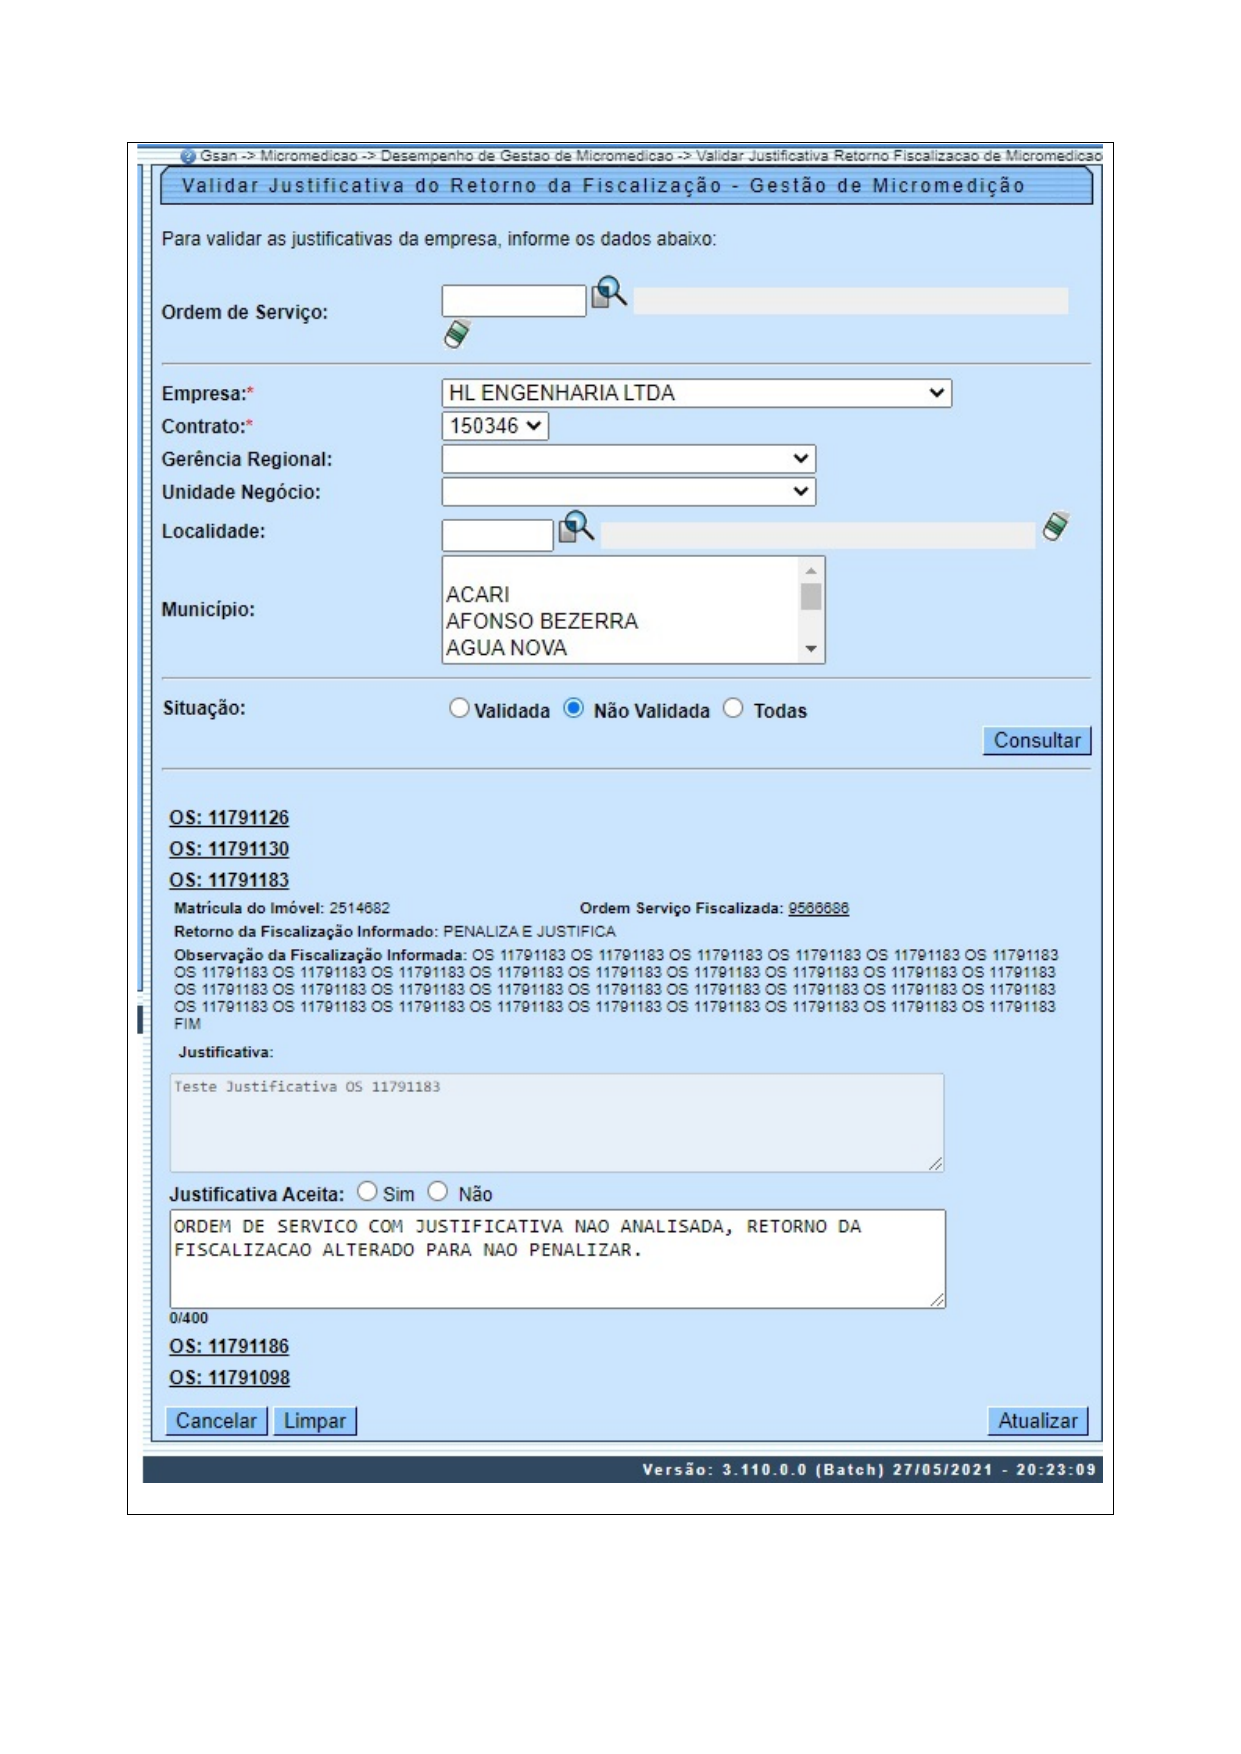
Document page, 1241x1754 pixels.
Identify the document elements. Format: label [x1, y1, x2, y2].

table_header [128, 143, 1113, 1514]
picture [137, 144, 1103, 1483]
